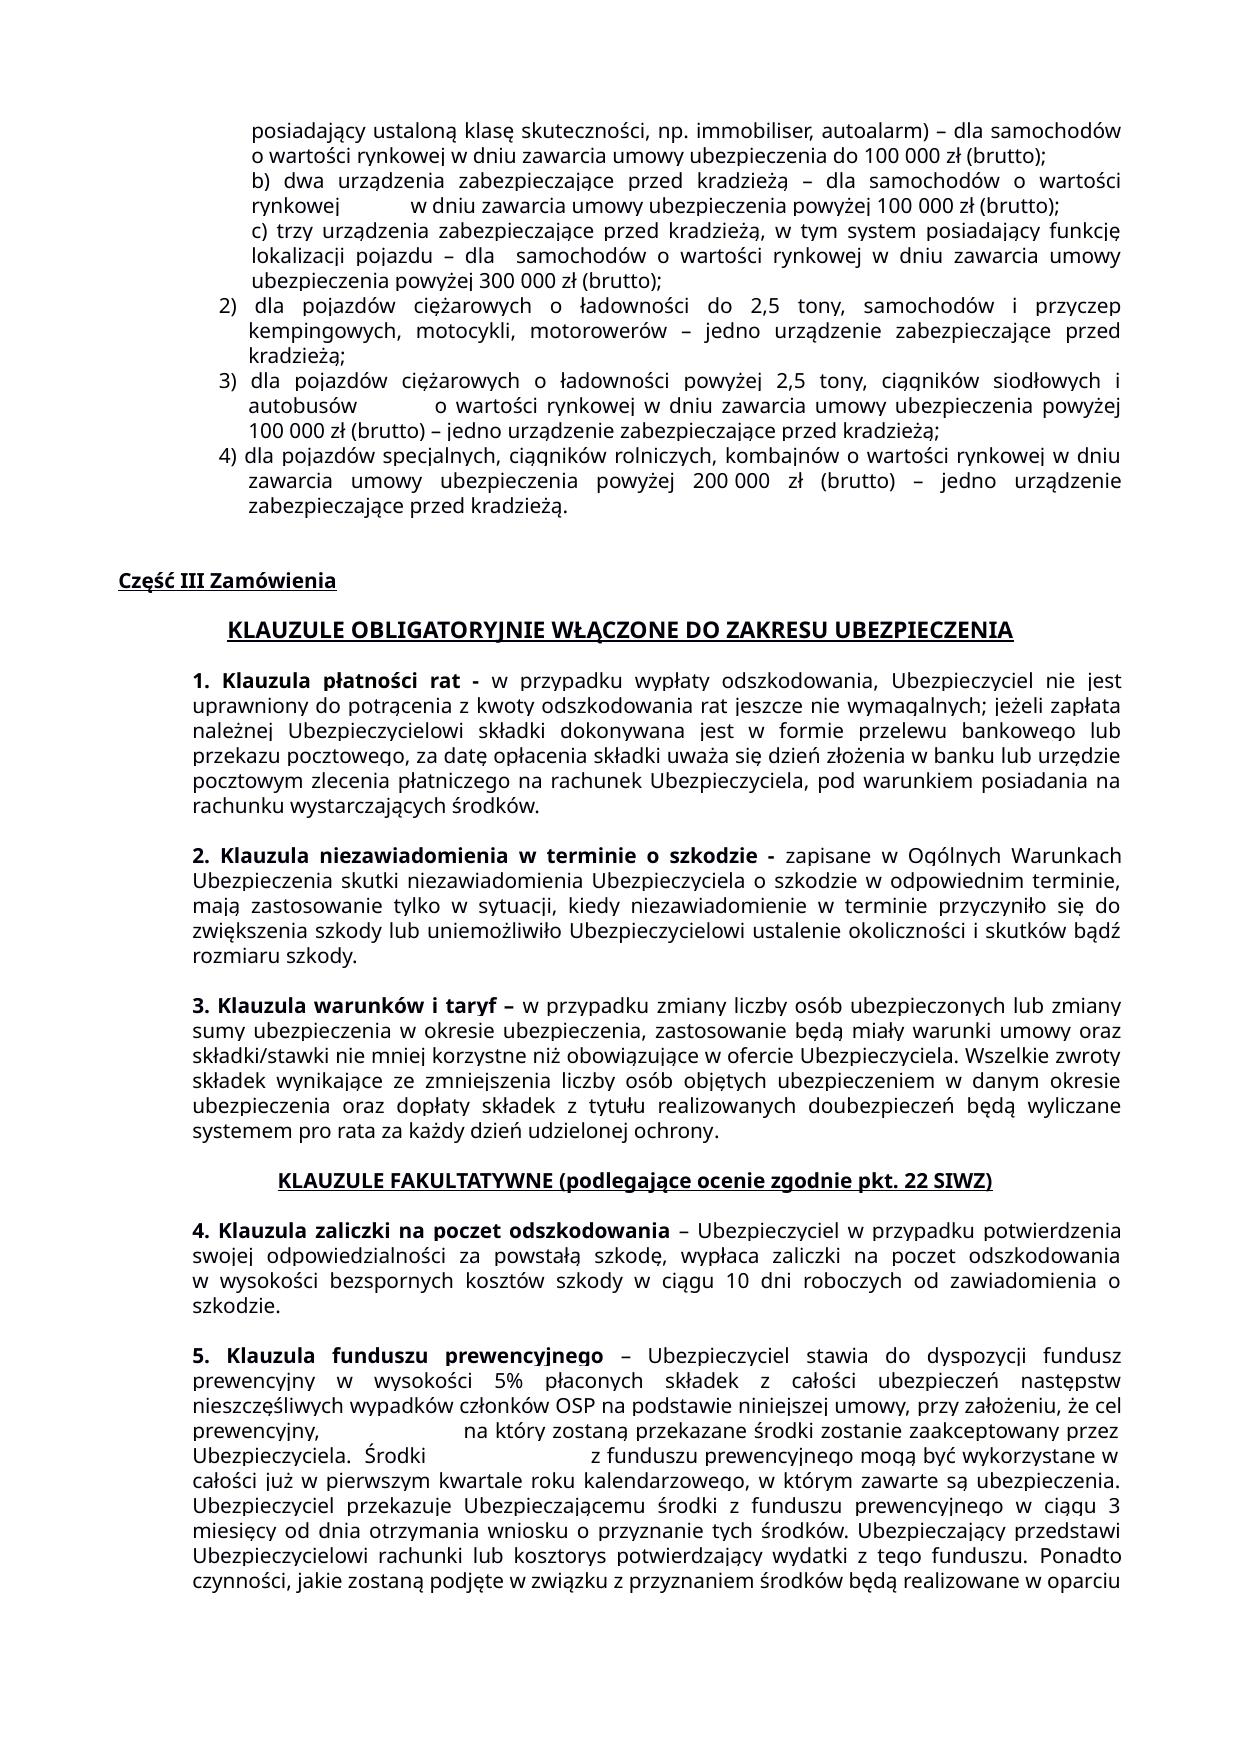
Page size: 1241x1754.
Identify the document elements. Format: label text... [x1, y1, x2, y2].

text 3) dla pojazdów ciężarowych o ładowności powyżej 2,5 tony, ciągników siodłowych i autobusów o wartości rynkowej w dniu zawarcia umowy ubezpieczenia powyżej 100 000 zł (brutto) – jedno urządzenie zabezpieczające przed kradzieżą; [218, 368, 1122, 443]
text KLAUZULE FAKULTATYWNE (podlegające ocenie zgodnie pkt. 22 SIWZ) [148, 1168, 1122, 1193]
list 3. Klauzula warunków i taryf – w przypadku zmiany liczby osób ubezpieczonych lub zmiany sumy ubezpieczenia w okresie ubezpieczenia, zastosowanie będą miały warunki umowy oraz składki/stawki nie mniej korzystne niż obowiązujące w ofercie Ubezpieczyciela. Wszelkie zwroty składek wynikające ze zmniejszenia liczby osób objętych ubezpieczeniem w danym okresie ubezpieczenia oraz dopłaty składek z tytułu realizowanych doubezpieczeń będą wyliczane systemem pro rata za każdy dzień udzielonej ochrony. [192, 993, 1122, 1143]
list 1. Klauzula płatności rat - w przypadku wypłaty odszkodowania, Ubezpieczyciel nie jest uprawniony do potrącenia z kwoty odszkodowania rat jeszcze nie wymagalnych; jeżeli zapłata należnej Ubezpieczycielowi składki dokonywana jest w formie przelewu bankowego lub przekazu pocztowego, za datę opłacenia składki uważa się dzień złożenia w banku lub urzędzie pocztowym zlecenia płatniczego na rachunek Ubezpieczyciela, pod warunkiem posiadania na rachunku wystarczających środków. [192, 668, 1122, 818]
list c) trzy urządzenia zabezpieczające przed kradzieżą, w tym system posiadający funkcję lokalizacji pojazdu – dla samochodów o wartości rynkowej w dniu zawarcia umowy ubezpieczenia powyżej 300 000 zł (brutto); [251, 218, 1122, 293]
list b) dwa urządzenia zabezpieczające przed kradzieżą – dla samochodów o wartości rynkowej w dniu zawarcia umowy ubezpieczenia powyżej 100 000 zł (brutto); [251, 168, 1122, 218]
text 2) dla pojazdów ciężarowych o ładowności do 2,5 tony, samochodów i przyczep kempingowych, motocykli, motorowerów – jedno urządzenie zabezpieczające przed kradzieżą; [218, 293, 1122, 368]
list 5. Klauzula funduszu prewencyjnego – Ubezpieczyciel stawia do dyspozycji fundusz prewencyjny w wysokości 5% płaconych składek z całości ubezpieczeń następstw nieszczęśliwych wypadków członków OSP na podstawie niniejszej umowy, przy założeniu, że cel prewencyjny, na który zostaną przekazane środki zostanie zaakceptowany przez Ubezpieczyciela. Środki z funduszu prewencyjnego mogą być wykorzystane w całości już w pierwszym kwartale roku kalendarzowego, w którym zawarte są ubezpieczenia. Ubezpieczyciel przekazuje Ubezpieczającemu środki z funduszu prewencyjnego w ciągu 3 miesięcy od dnia otrzymania wniosku o przyznanie tych środków. Ubezpieczający przedstawi Ubezpieczycielowi rachunki lub kosztorys potwierdzający wydatki z tego funduszu. Ponadto czynności, jakie zostaną podjęte w związku z przyznaniem środków będą realizowane w oparciu [192, 1343, 1122, 1593]
text 4) dla pojazdów specjalnych, ciągników rolniczych, kombajnów o wartości rynkowej w dniu zawarcia umowy ubezpieczenia powyżej 200 000 zł (brutto) – jedno urządzenie zabezpieczające przed kradzieżą. [218, 443, 1122, 518]
list posiadający ustaloną klasę skuteczności, np. immobiliser, autoalarm) – dla samochodów o wartości rynkowej w dniu zawarcia umowy ubezpieczenia do 100 000 zł (brutto); [251, 118, 1122, 168]
text Część III Zamówienia [118, 568, 1122, 593]
list 2. Klauzula niezawiadomienia w terminie o szkodzie - zapisane w Ogólnych Warunkach Ubezpieczenia skutki niezawiadomienia Ubezpieczyciela o szkodzie w odpowiednim terminie, mają zastosowanie tylko w sytuacji, kiedy niezawiadomienie w terminie przyczyniło się do zwiększenia szkody lub uniemożliwiło Ubezpieczycielowi ustalenie okoliczności i skutków bądź rozmiaru szkody. [192, 843, 1122, 968]
text KLAUZULE OBLIGATORYJNIE WŁĄCZONE DO ZAKRESU UBEZPIECZENIA [118, 618, 1122, 643]
list 4. Klauzula zaliczki na poczet odszkodowania – Ubezpieczyciel w przypadku potwierdzenia swojej odpowiedzialności za powstałą szkodę, wypłaca zaliczki na poczet odszkodowania w wysokości bezspornych kosztów szkody w ciągu 10 dni roboczych od zawiadomienia o szkodzie. [192, 1218, 1122, 1318]
